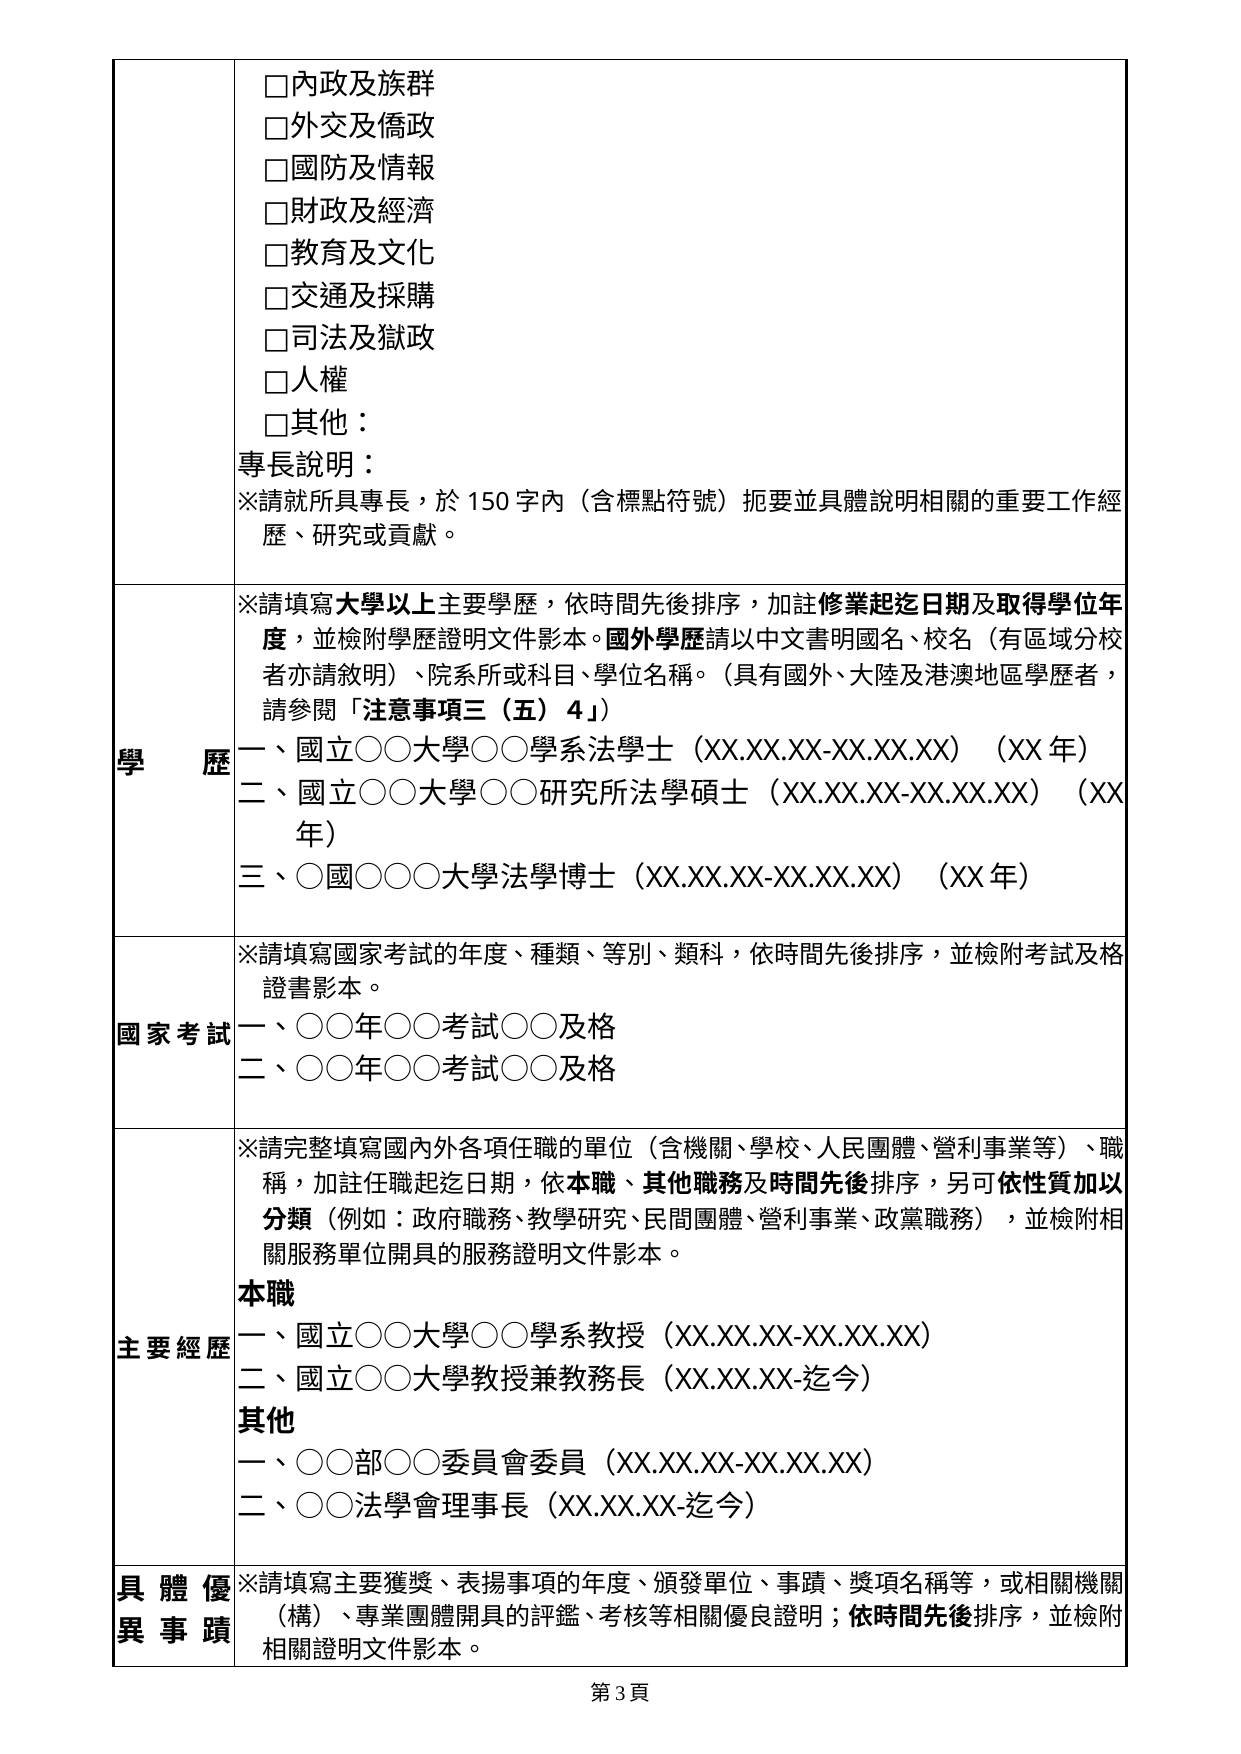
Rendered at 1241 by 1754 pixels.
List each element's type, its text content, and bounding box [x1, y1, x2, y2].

table_cell 主要經歷 [115, 1129, 234, 1564]
table_cell 具體優異事蹟 [115, 1566, 234, 1666]
table_cell [115, 60, 234, 584]
table_cell 國家考試 [115, 937, 234, 1128]
table_cell 學歷 [115, 585, 234, 936]
table_cell ※請填寫大學以上主要學歷，依時間先後排序，加註修業起迄日期及取得學位年度，並檢附學歷證明文件影本。國外學歷請以中文書明國名、校名（有區域分校者亦請敘明）、院系所或科目、學位名稱。（具有國外、大陸及港澳地區學歷者，請參閱「注意事項三（五）４」） 一、國立○○大學○○學系法學士（XX.XX.XX-XX.XX.XX）（XX年） 二、國立○○大學○○研究所法學碩士（XX.XX.XX-XX.XX.XX）（XX年） 三、○國○○○大學法學博士（XX.XX.XX-XX.XX.XX）（XX年） [235, 585, 1125, 936]
table_cell □內政及族群 □外交及僑政 □國防及情報 □財政及經濟 □教育及文化 □交通及採購 □司法及獄政 □人權 □其他： 專長說明： ※請就所具專長，於150字內（含標點符號）扼要並具體說明相關的重要工作經歷、研究或貢獻。 [235, 60, 1125, 584]
table_cell ※請完整填寫國內外各項任職的單位（含機關、學校、人民團體、營利事業等）、職稱，加註任職起迄日期，依本職、其他職務及時間先後排序，另可依性質加以分類（例如：政府職務、教學研究、民間團體、營利事業、政黨職務），並檢附相關服務單位開具的服務證明文件影本。 本職 一、國立○○大學○○學系教授（XX.XX.XX-XX.XX.XX） 二、國立○○大學教授兼教務長（XX.XX.XX-迄今） 其他 一、○○部○○委員會委員（XX.XX.XX-XX.XX.XX） 二、○○法學會理事長（XX.XX.XX-迄今） [235, 1129, 1125, 1564]
table_cell ※請填寫主要獲獎、表揚事項的年度、頒發單位、事蹟、獎項名稱等，或相關機關（構）、專業團體開具的評鑑、考核等相關優良證明；依時間先後排序，並檢附相關證明文件影本。 [235, 1566, 1125, 1666]
table_cell ※請填寫國家考試的年度、種類、等別、類科，依時間先後排序，並檢附考試及格證書影本。 一、○○年○○考試○○及格 二、○○年○○考試○○及格 [235, 937, 1125, 1128]
